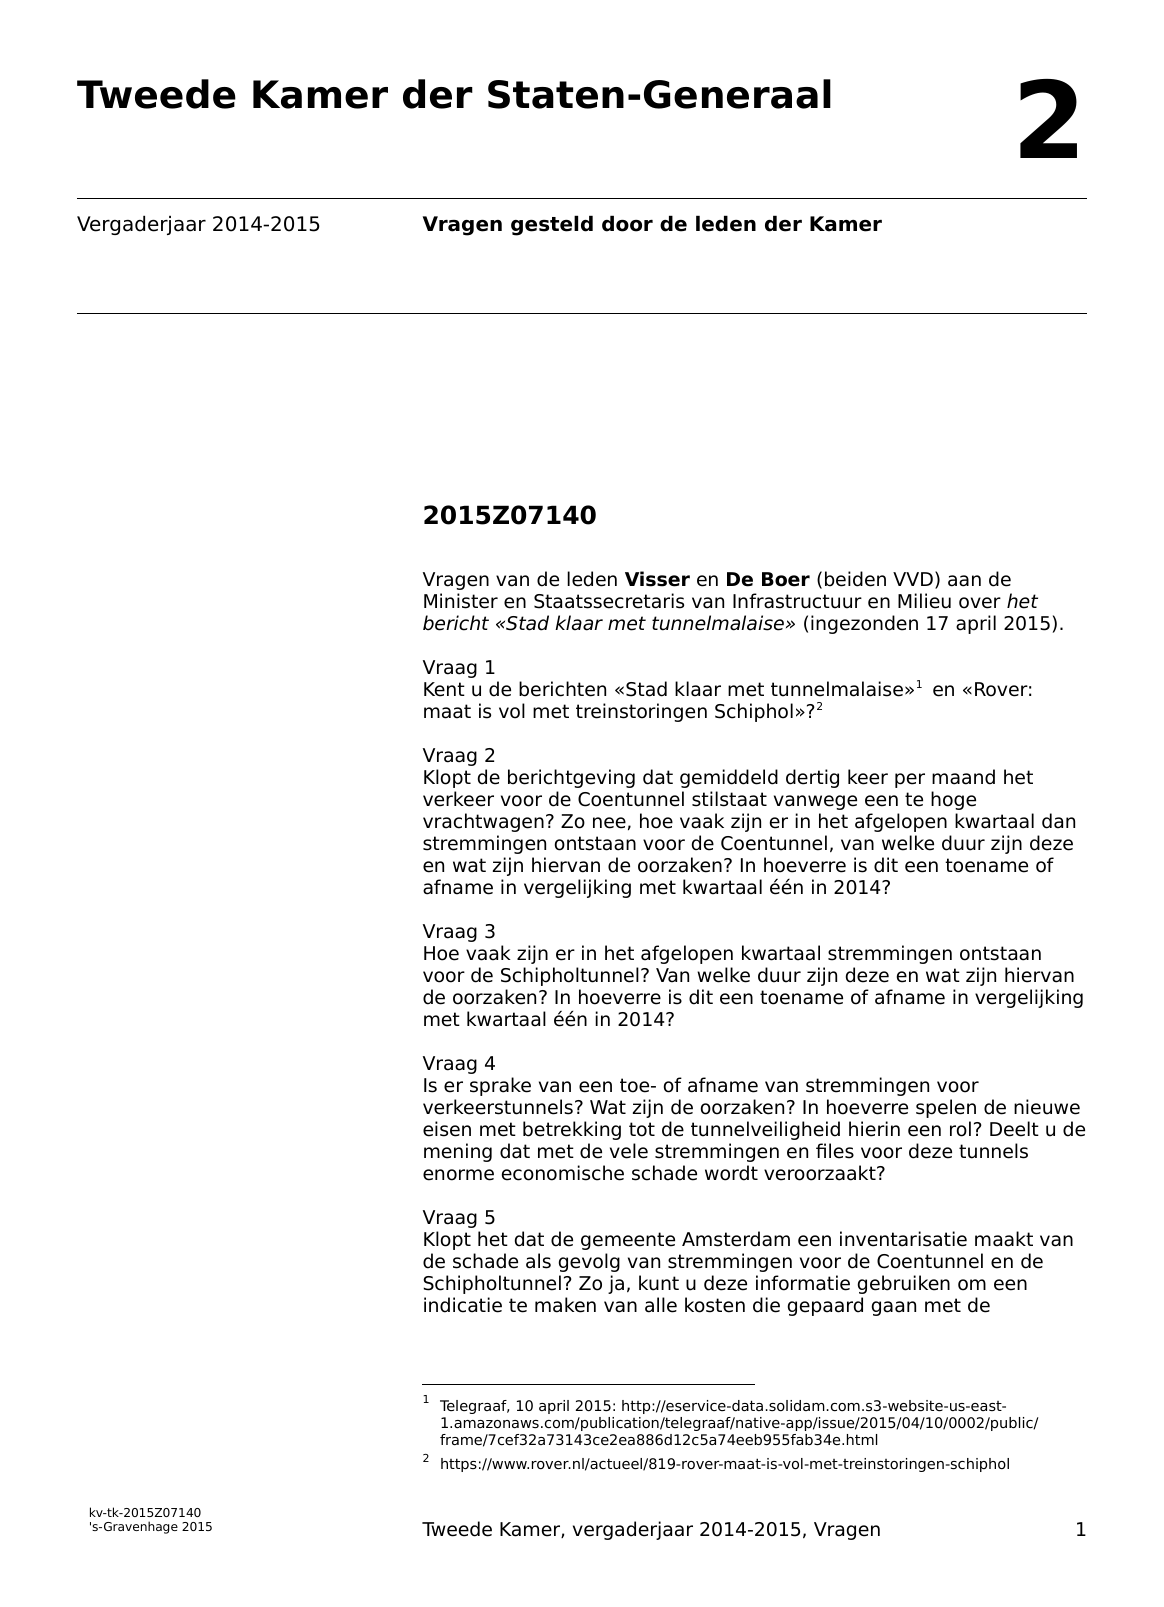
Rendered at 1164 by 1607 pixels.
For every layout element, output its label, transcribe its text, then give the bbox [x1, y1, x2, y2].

text Vragen van de leden Visser en De Boer (beiden VVD) aan de Minister en Staatssecretaris van Infrastructuur en Milieu over het bericht «Stad klaar met tunnelmalaise» (ingezonden 17 april 2015). [422, 569, 1087, 635]
text Klopt het dat de gemeente Amsterdam een inventarisatie maakt van de schade als gevolg van stremmingen voor de Coentunnel en de Schipholtunnel? Zo ja, kunt u deze informatie gebruiken om een indicatie te maken van alle kosten die gepaard gaan met de [422, 1229, 1087, 1317]
table_header 2 [886, 59, 1087, 198]
table_cell Vergaderjaar 2014-2015 [77, 199, 422, 313]
text Hoe vaak zijn er in het afgelopen kwartaal stremmingen ontstaan voor de Schipholtunnel? Van welke duur zijn deze en wat zijn hiervan de oorzaken? In hoeverre is dit een toename of afname in vergelijking met kwartaal één in 2014? [422, 943, 1087, 1031]
text Kent u de berichten «Stad klaar met tunnelmalaise» en «Rover: maat is vol met treinstoringen Schiphol»? [422, 679, 1087, 723]
table_header Tweede Kamer der Staten-Generaal [77, 59, 886, 198]
text https://www.rover.nl/actueel/819-rover-maat-is-vol-met-treinstoringen-schiphol [422, 1452, 1087, 1474]
text Vraag 1 [422, 657, 1087, 679]
text Telegraaf, 10 april 2015: http://eservice-data.solidam.com.s3-website-us-east-1.amazonaws.com/publication/telegraaf/native-app/issue/2015/04/10/0002/public/frame/7cef32a73143ce2ea886d12c5a74eeb955fab34e.html [422, 1393, 1087, 1449]
text Vraag 3 [422, 921, 1087, 943]
text 2015Z07140 [422, 501, 1087, 531]
text kv-tk-2015Z07140 [88, 1506, 323, 1520]
text Vraag 2 [422, 745, 1087, 767]
table_cell Vragen gesteld door de leden der Kamer [422, 199, 1087, 313]
text Klopt de berichtgeving dat gemiddeld dertig keer per maand het verkeer voor de Coentunnel stilstaat vanwege een te hoge vrachtwagen? Zo nee, hoe vaak zijn er in het afgelopen kwartaal dan stremmingen ontstaan voor de Coentunnel, van welke duur zijn deze en wat zijn hiervan de oorzaken? In hoeverre is dit een toename of afname in vergelijking met kwartaal één in 2014? [422, 767, 1087, 899]
text Vraag 4 [422, 1053, 1087, 1075]
text Is er sprake van een toe- of afname van stremmingen voor verkeerstunnels? Wat zijn de oorzaken? In hoeverre spelen de nieuwe eisen met betrekking tot de tunnelveiligheid hierin een rol? Deelt u de mening dat met de vele stremmingen en files voor deze tunnels enorme economische schade wordt veroorzaakt? [422, 1075, 1087, 1185]
text Vraag 5 [422, 1207, 1087, 1229]
text 's-Gravenhage 2015 [88, 1520, 323, 1534]
